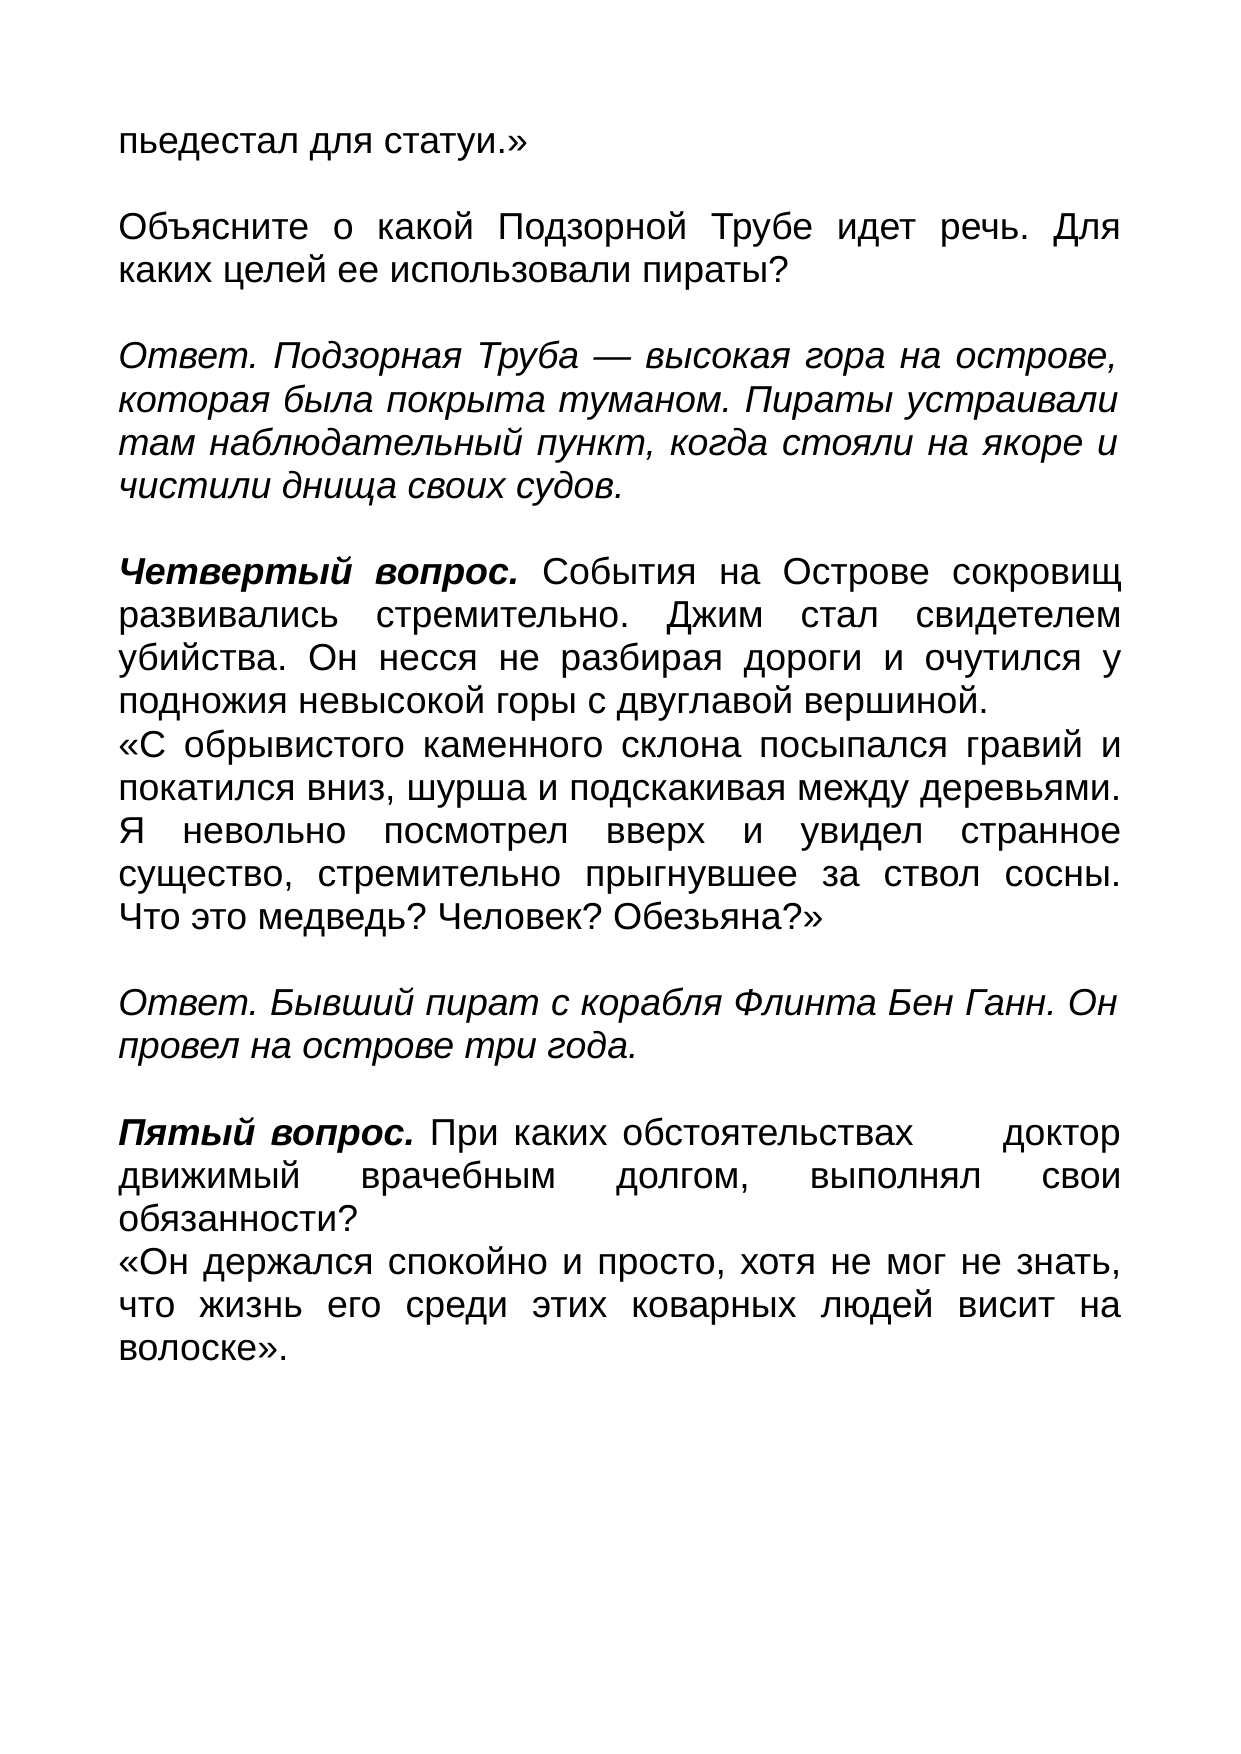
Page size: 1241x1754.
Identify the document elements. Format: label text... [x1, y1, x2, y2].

text Ответ. Бывший пират с корабля Флинта Бен Ганн. Он провел на острове три года. [118, 981, 1122, 1067]
text пьедестал для статуи.» [118, 118, 1122, 161]
text Объясните о какой Подзорной Трубе идет речь. Для каких целей ее использовали пираты? [118, 204, 1122, 291]
text Ответ. Подзорная Труба — высокая гора на острове, которая была покрыта туманом. Пираты устраивали там наблюдательный пункт, когда стояли на якоре и чистили днища своих судов. [118, 334, 1122, 506]
text «Он держался спокойно и просто, хотя не мог не знать, что жизнь его среди этих коварных людей висит на волоске». [118, 1239, 1122, 1369]
text «С обрывистого каменного склона посыпался гравий и покатился вниз, шурша и подскакивая между деревьями. Я невольно посмотрел вверх и увидел странное существо, стремительно прыгнувшее за ствол сосны. Что это медведь? Человек? Обезьяна?» [118, 722, 1122, 937]
text Пятый вопрос. При каких обстоятельствах доктор движимый врачебным долгом, выполнял свои обязанности? [118, 1110, 1122, 1239]
text Четвертый вопрос. События на Острове сокровищ развивались стремительно. Джим стал свидетелем убийства. Он несся не разбирая дороги и очутился у подножия невысокой горы с двуглавой вершиной. [118, 549, 1122, 722]
